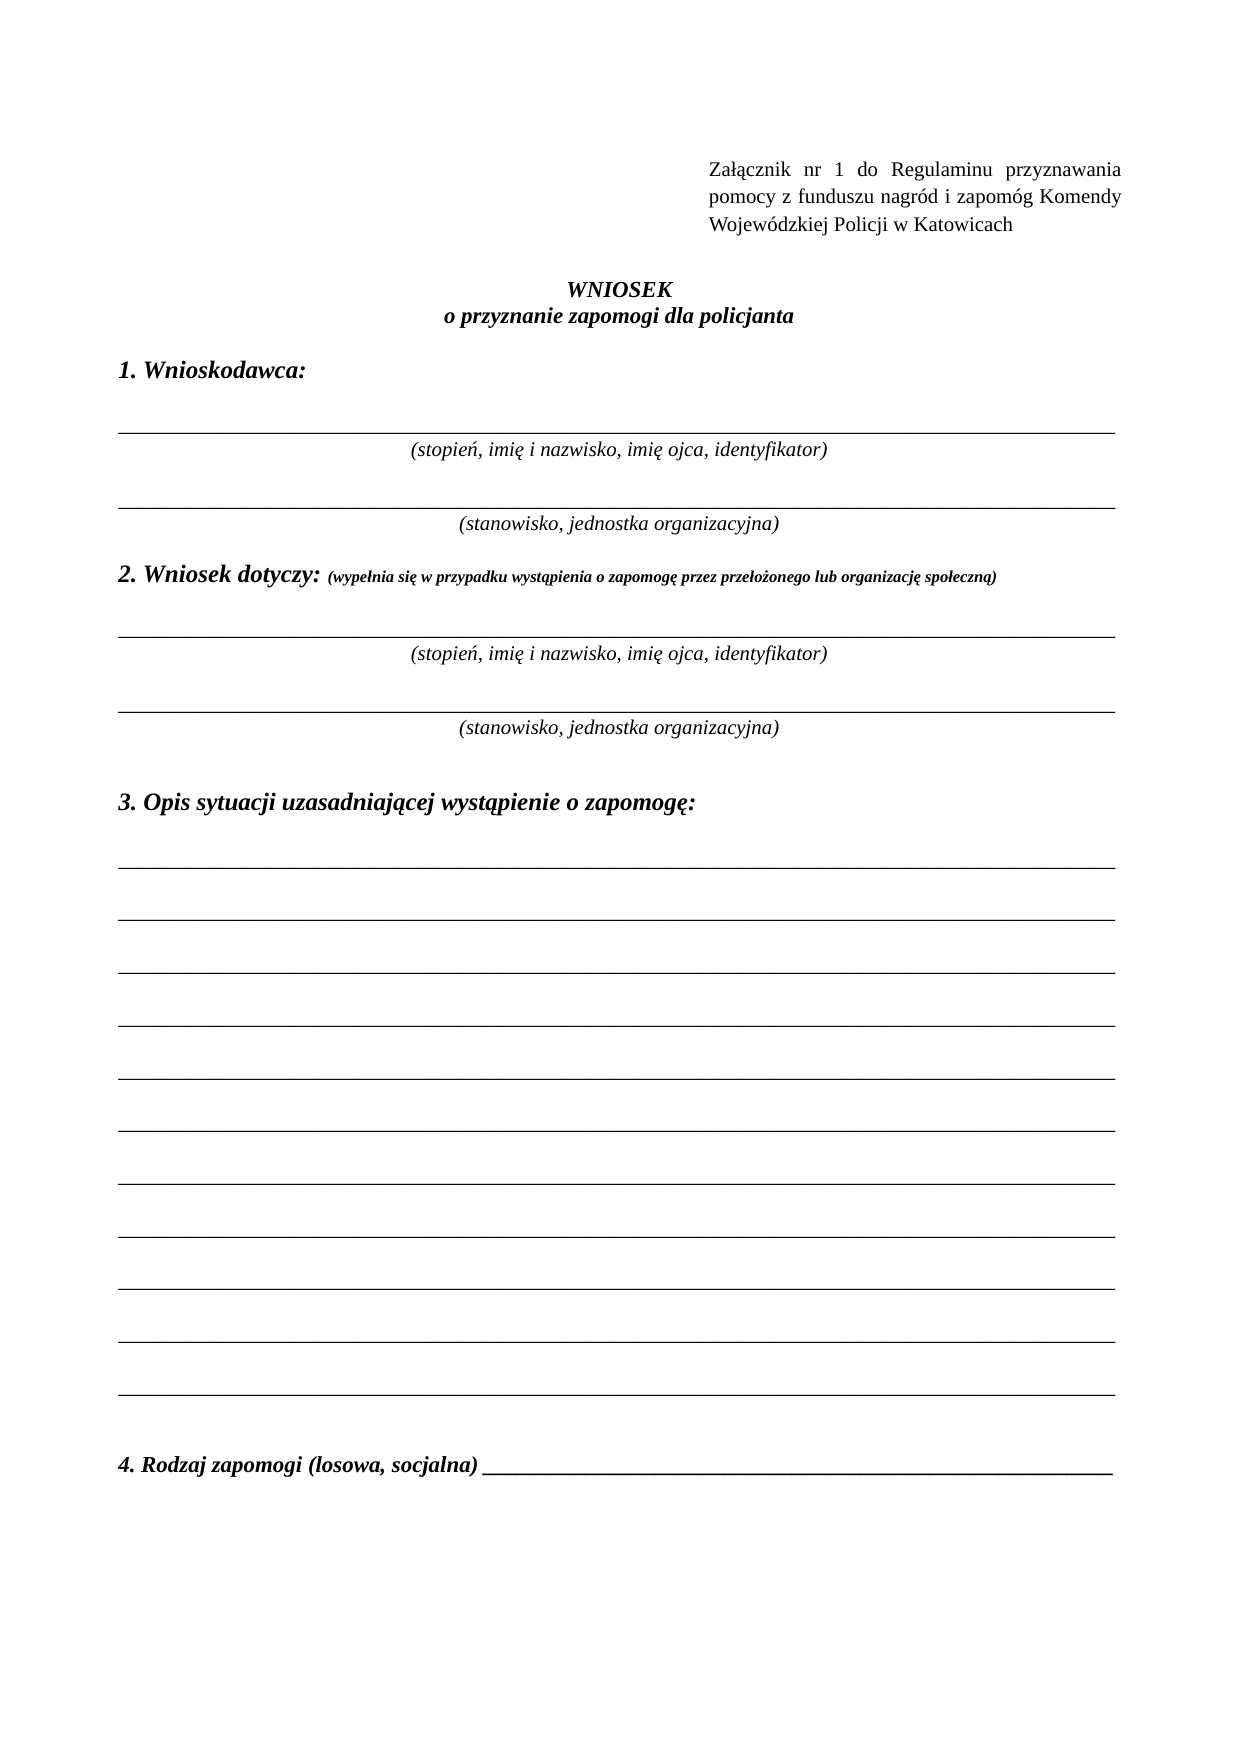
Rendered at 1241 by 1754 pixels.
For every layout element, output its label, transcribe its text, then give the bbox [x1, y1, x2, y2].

text _______________________________________________________________________________________ [118, 1214, 1122, 1240]
text Załącznik nr 1 do Regulaminu przyznawania pomocy z funduszu nagród i zapomóg Komendy Wojewódzkiej Policji w Katowicach [709, 156, 1122, 236]
text WNIOSEK [118, 276, 1122, 302]
text _______________________________________________________________________________________ [118, 485, 1122, 511]
text _______________________________________________________________________________________ [118, 950, 1122, 977]
text o przyznanie zapomogi dla policjanta [118, 302, 1122, 329]
text _______________________________________________________________________________________ [118, 1161, 1122, 1187]
text (stanowisko, jednostka organizacyjna) [118, 715, 1122, 739]
text _______________________________________________________________________________________ [118, 689, 1122, 715]
text 2. Wniosek dotyczy: (wypełnia się w przypadku wystąpienia o zapomogę przez przełożonego lub organizację społeczną) [118, 559, 1122, 588]
text _______________________________________________________________________________________ [118, 1319, 1122, 1346]
text _______________________________________________________________________________________ [118, 410, 1122, 437]
text _______________________________________________________________________________________ [118, 1372, 1122, 1398]
text _______________________________________________________________________________________ [118, 845, 1122, 871]
text _______________________________________________________________________________________ [118, 614, 1122, 641]
text _______________________________________________________________________________________ [118, 1003, 1122, 1029]
text (stopień, imię i nazwisko, imię ojca, identyfikator) [118, 641, 1122, 665]
text _______________________________________________________________________________________ [118, 1108, 1122, 1135]
text _______________________________________________________________________________________ [118, 1267, 1122, 1293]
text (stanowisko, jednostka organizacyjna) [118, 511, 1122, 535]
text 3. Opis sytuacji uzasadniającej wystąpienie o zapomogę: [118, 787, 1122, 816]
text _______________________________________________________________________________________ [118, 898, 1122, 924]
text (stopień, imię i nazwisko, imię ojca, identyfikator) [118, 437, 1122, 461]
text _______________________________________________________________________________________ [118, 1056, 1122, 1082]
text 1. Wnioskodawca: [118, 355, 1122, 384]
text 4. Rodzaj zapomogi (losowa, socjalna) _______________________________________________________ [118, 1451, 1122, 1477]
